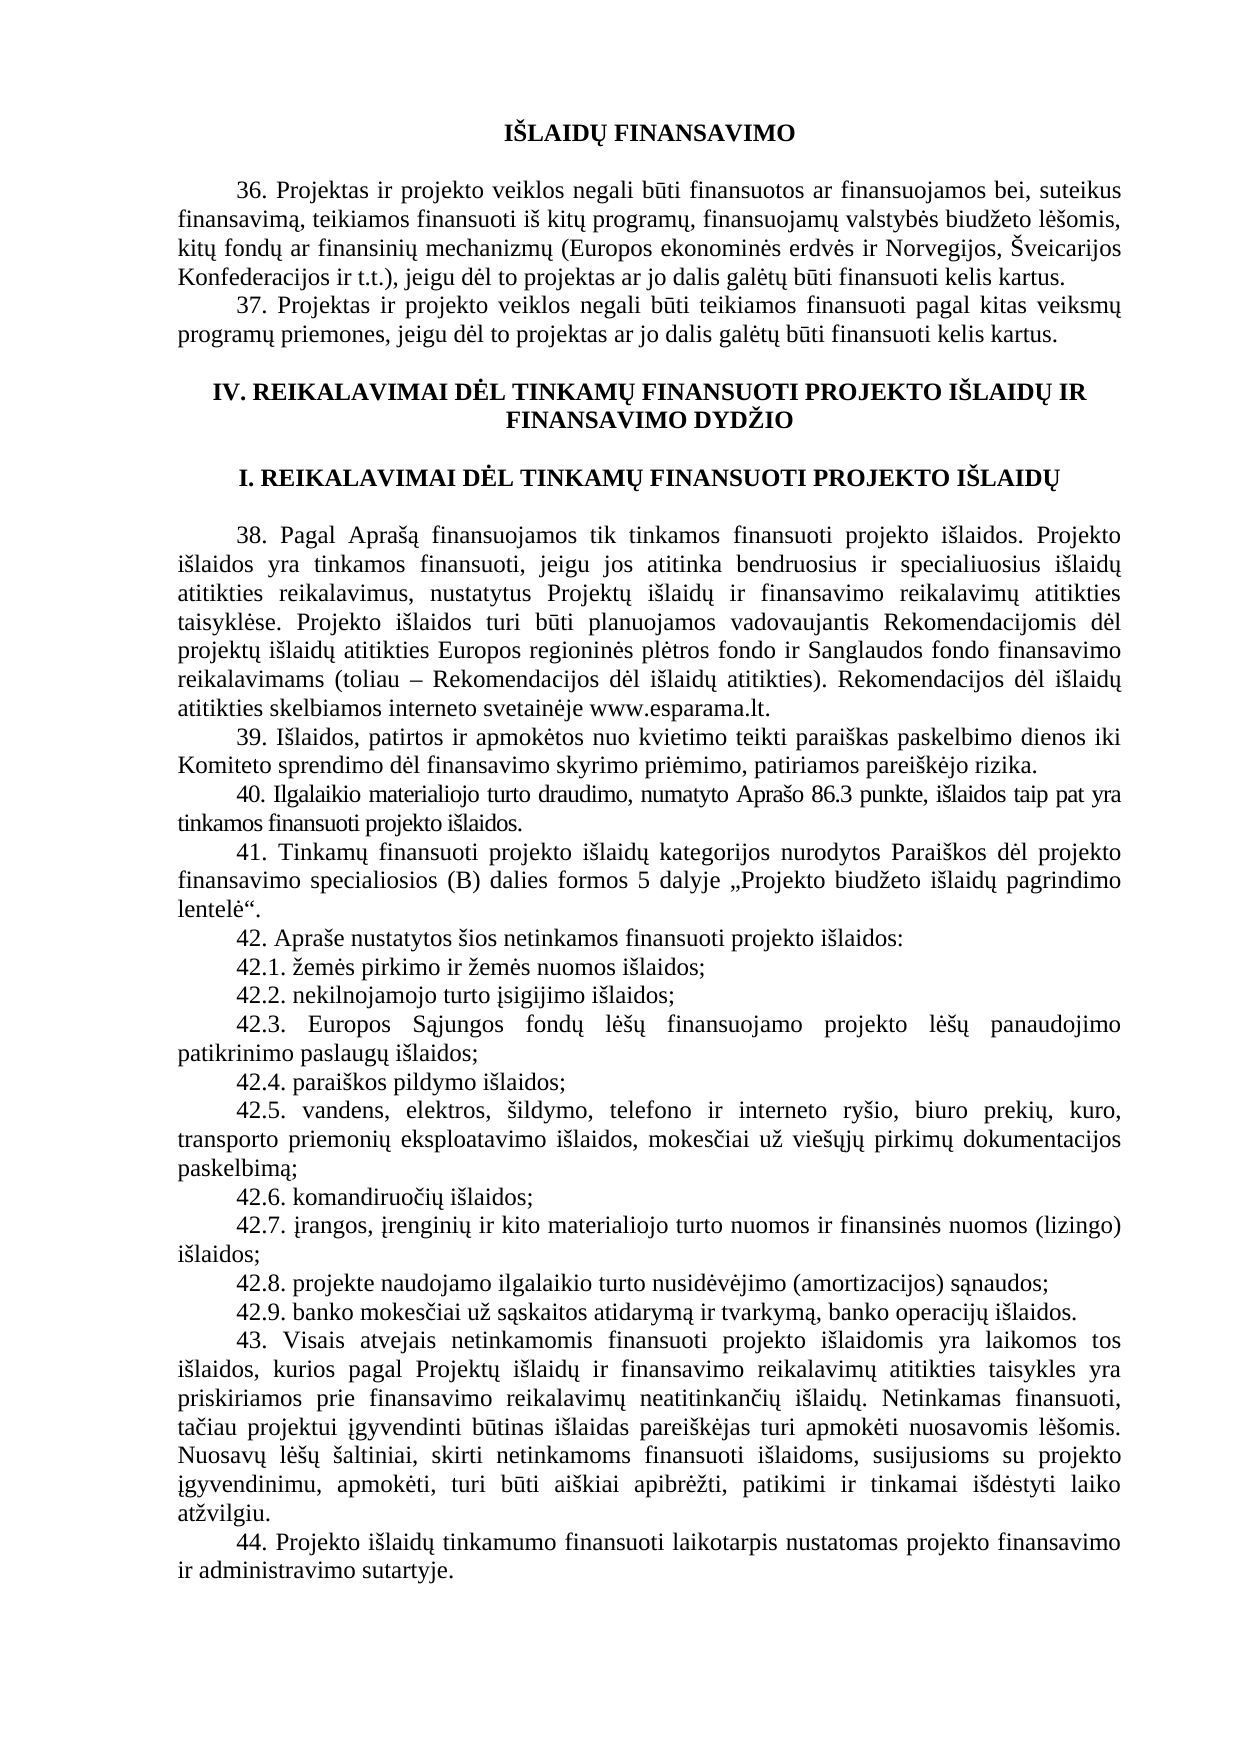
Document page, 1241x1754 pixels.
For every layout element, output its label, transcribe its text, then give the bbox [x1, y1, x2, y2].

text IV. reikalavimai DĖL TinkamŲ finansuoti projektO išlaidŲ ir finansavimo dydžiO [177, 377, 1122, 434]
text 42.3. Europos Sąjungos fondų lėšų finansuojamo projekto lėšų panaudojimo patikrinimo paslaugų išlaidos; [177, 1009, 1122, 1067]
text 43. Visais atvejais netinkamomis finansuoti projekto išlaidomis yra laikomos tos išlaidos, kurios pagal Projektų išlaidų ir finansavimo reikalavimų atitikties taisykles yra priskiriamos prie finansavimo reikalavimų neatitinkančių išlaidų. Netinkamas finansuoti, tačiau projektui įgyvendinti būtinas išlaidas pareiškėjas turi apmokėti nuosavomis lėšomis. Nuosavų lėšų šaltiniai, skirti netinkamoms finansuoti išlaidoms, susijusioms su projekto įgyvendinimu, apmokėti, turi būti aiškiai apibrėžti, patikimi ir tinkamai išdėstyti laiko atžvilgiu. [177, 1326, 1122, 1527]
text 38. Pagal Aprašą finansuojamos tik tinkamos finansuoti projekto išlaidos. Projekto išlaidos yra tinkamos finansuoti, jeigu jos atitinka bendruosius ir specialiuosius išlaidų atitikties reikalavimus, nustatytus Projektų išlaidų ir finansavimo reikalavimų atitikties taisyklėse. Projekto išlaidos turi būti planuojamos vadovaujantis Rekomendacijomis dėl projektų išlaidų atitikties Europos regioninės plėtros fondo ir Sanglaudos fondo finansavimo reikalavimams (toliau – Rekomendacijos dėl išlaidų atitikties). Rekomendacijos dėl išlaidų atitikties skelbiamos interneto svetainėje www.esparama.lt. [177, 521, 1122, 722]
text 37. Projektas ir projekto veiklos negali būti teikiamos finansuoti pagal kitas veiksmų programų priemones, jeigu dėl to projektas ar jo dalis galėtų būti finansuoti kelis kartus. [177, 291, 1122, 348]
text 40. Ilgalaikio materialiojo turto draudimo, numatyto Aprašo 86.3 punkte, išlaidos taip pat yra tinkamos finansuoti projekto išlaidos. [177, 779, 1122, 837]
text 42.6. komandiruočių išlaidos; [177, 1182, 1122, 1211]
text 42.8. projekte naudojamo ilgalaikio turto nusidėvėjimo (amortizacijos) sąnaudos; [177, 1268, 1122, 1297]
text 42.1. žemės pirkimo ir žemės nuomos išlaidos; [177, 952, 1122, 981]
text I. reikalavimai DĖL TinkamŲ finansuoti projektO išlaidŲ [177, 463, 1122, 492]
text IŠLAIDŲ FINANSAVIMO [177, 118, 1122, 147]
text 36. Projektas ir projekto veiklos negali būti finansuotos ar finansuojamos bei, suteikus finansavimą, teikiamos finansuoti iš kitų programų, finansuojamų valstybės biudžeto lėšomis, kitų fondų ar finansinių mechanizmų (Europos ekonominės erdvės ir Norvegijos, Šveicarijos Konfederacijos ir t.t.), jeigu dėl to projektas ar jo dalis galėtų būti finansuoti kelis kartus. [177, 176, 1122, 291]
text 42.4. paraiškos pildymo išlaidos; [177, 1067, 1122, 1096]
text 42.7. įrangos, įrenginių ir kito materialiojo turto nuomos ir finansinės nuomos (lizingo) išlaidos; [177, 1211, 1122, 1268]
text 39. Išlaidos, patirtos ir apmokėtos nuo kvietimo teikti paraiškas paskelbimo dienos iki Komiteto sprendimo dėl finansavimo skyrimo priėmimo, patiriamos pareiškėjo rizika. [177, 722, 1122, 779]
text 42.9. banko mokesčiai už sąskaitos atidarymą ir tvarkymą, banko operacijų išlaidos. [177, 1297, 1122, 1326]
text 44. Projekto išlaidų tinkamumo finansuoti laikotarpis nustatomas projekto finansavimo ir administravimo sutartyje. [177, 1527, 1122, 1584]
text 42.5. vandens, elektros, šildymo, telefono ir interneto ryšio, biuro prekių, kuro, transporto priemonių eksploatavimo išlaidos, mokesčiai už viešųjų pirkimų dokumentacijos paskelbimą; [177, 1096, 1122, 1182]
text 42. Apraše nustatytos šios netinkamos finansuoti projekto išlaidos: [177, 923, 1122, 952]
text 42.2. nekilnojamojo turto įsigijimo išlaidos; [177, 981, 1122, 1009]
text 41. Tinkamų finansuoti projekto išlaidų kategorijos nurodytos Paraiškos dėl projekto finansavimo specialiosios (B) dalies formos 5 dalyje „Projekto biudžeto išlaidų pagrindimo lentelė“. [177, 837, 1122, 923]
